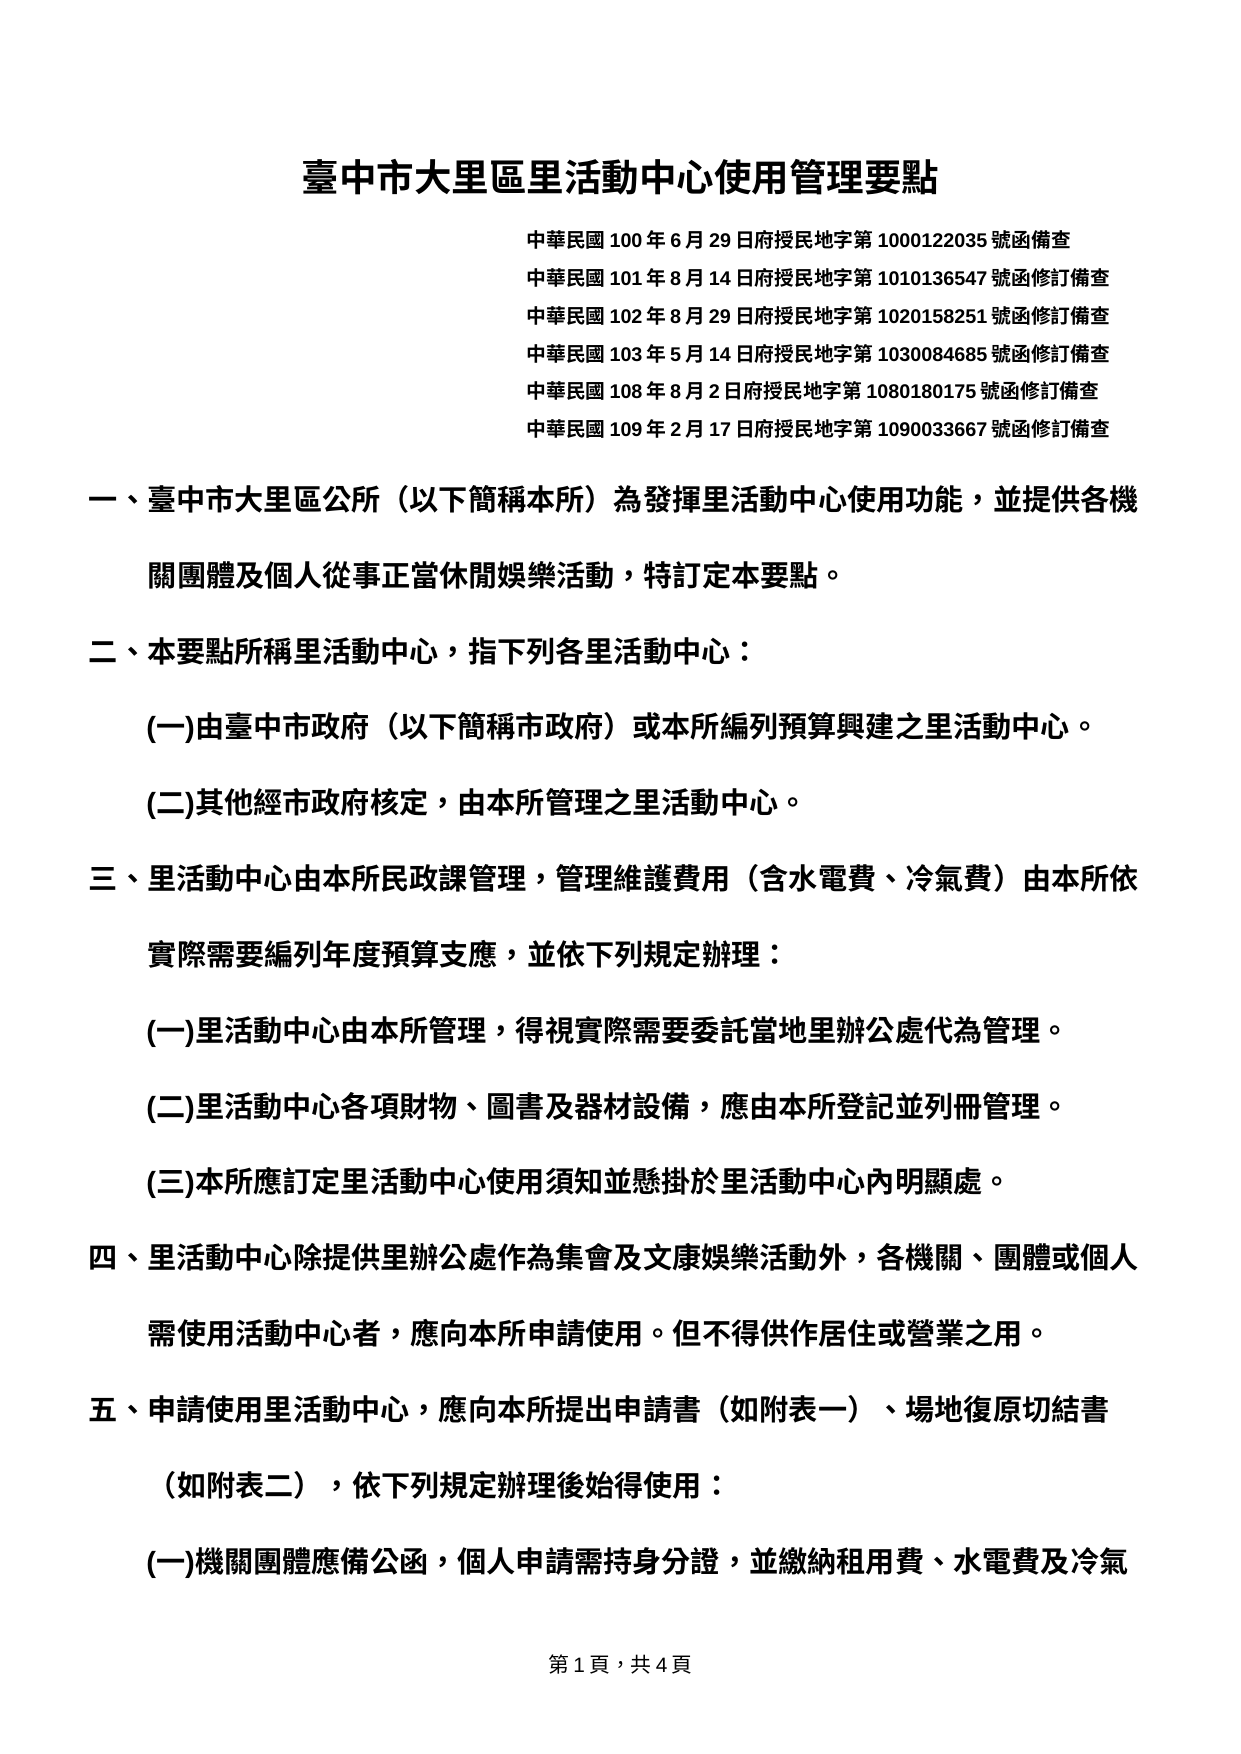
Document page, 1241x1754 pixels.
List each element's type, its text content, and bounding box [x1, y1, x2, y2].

text (一)里活動中心由本所管理，得視實際需要委託當地里辦公處代為管理。 [146, 991, 1152, 1066]
text 中華民國108年8月2日府授民地字第1080180175號函修訂備查 [526, 371, 1152, 409]
text 中華民國100年6月29日府授民地字第1000122035號函備查 [526, 220, 1152, 258]
text 中華民國109年2月17日府授民地字第1090033667號函修訂備查 [526, 409, 1152, 447]
text (三)本所應訂定里活動中心使用須知並懸掛於里活動中心內明顯處。 [146, 1142, 1152, 1218]
text 三、里活動中心由本所民政課管理，管理維護費用（含水電費、冷氣費）由本所依實際需要編列年度預算支應，並依下列規定辦理： [89, 839, 1152, 991]
text (一)機關團體應備公函，個人申請需持身分證，並繳納租用費、水電費及冷氣 [146, 1521, 1152, 1597]
text 臺中市大里區里活動中心使用管理要點 [89, 138, 1152, 213]
text 一、臺中市大里區公所（以下簡稱本所）為發揮里活動中心使用功能，並提供各機關團體及個人從事正當休閒娛樂活動，特訂定本要點。 [89, 460, 1152, 611]
text 中華民國101年8月14日府授民地字第1010136547號函修訂備查 [526, 258, 1152, 296]
text 中華民國103年5月14日府授民地字第1030084685號函修訂備查 [526, 333, 1152, 371]
text (二)里活動中心各項財物、圖書及器材設備，應由本所登記並列冊管理。 [146, 1066, 1152, 1142]
text 二、本要點所稱里活動中心，指下列各里活動中心： [89, 611, 1152, 687]
text 五、申請使用里活動中心，應向本所提出申請書（如附表一）、場地復原切結書（如附表二），依下列規定辦理後始得使用： [89, 1370, 1152, 1521]
text 中華民國102年8月29日府授民地字第1020158251號函修訂備查 [526, 296, 1152, 333]
text (一)由臺中市政府（以下簡稱市政府）或本所編列預算興建之里活動中心。 [146, 687, 1152, 763]
text (二)其他經市政府核定，由本所管理之里活動中心。 [146, 763, 1152, 839]
text 四、里活動中心除提供里辦公處作為集會及文康娛樂活動外，各機關、團體或個人需使用活動中心者，應向本所申請使用。但不得供作居住或營業之用。 [89, 1218, 1152, 1370]
